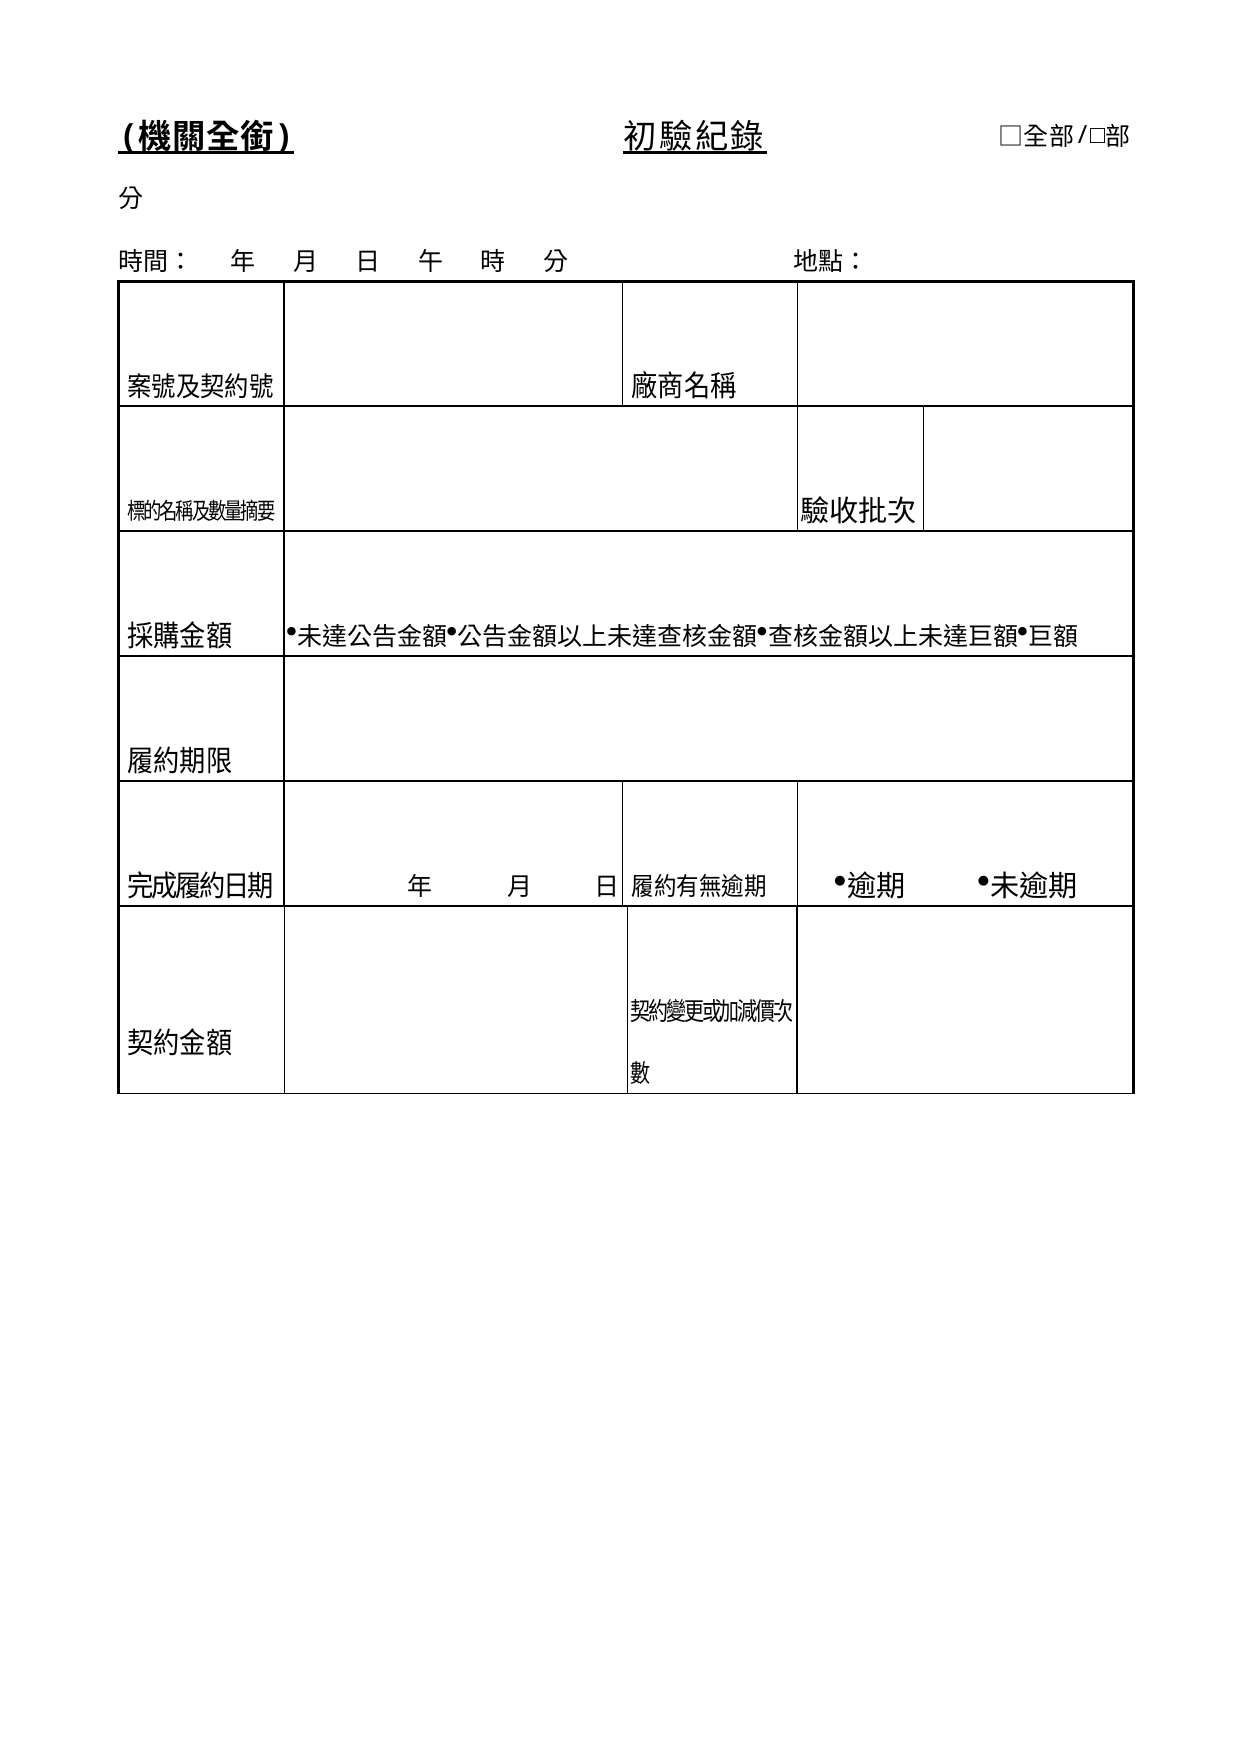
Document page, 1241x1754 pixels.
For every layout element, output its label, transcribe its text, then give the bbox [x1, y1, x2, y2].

table_cell 契約金額 [120, 907, 284, 1092]
table_header 廠商名稱 [623, 283, 797, 405]
table_header [798, 283, 1132, 405]
table_cell 契約變更或加減價次數 [628, 907, 796, 1092]
table_cell 採購金額 [120, 532, 283, 655]
table_cell 未達公告金額公告金額以上未達查核金額查核金額以上未達巨額巨額 [285, 532, 1132, 655]
table_cell 年 月 日 [285, 782, 622, 905]
text 時間： 年 月 日 午 時 分 地點： [118, 217, 1122, 280]
table_cell 履約期限 [120, 657, 283, 780]
table_cell [285, 907, 627, 1092]
table_cell [798, 907, 1132, 1092]
table_header 案號及契約號 [120, 283, 283, 405]
table_cell [924, 407, 1132, 530]
text (機關全銜) 初驗紀錄 □全部/□部分 [118, 92, 1131, 217]
table_cell 驗收批次 [798, 407, 923, 530]
table_cell 完成履約日期 [120, 782, 283, 905]
table_cell 履約有無逾期 [623, 782, 797, 905]
table_cell 標的名稱及數量摘要 [120, 407, 283, 530]
table_header [285, 283, 622, 405]
table_cell [285, 657, 1132, 780]
table_cell 逾期 未逾期 [798, 782, 1132, 905]
table_cell [285, 407, 797, 530]
